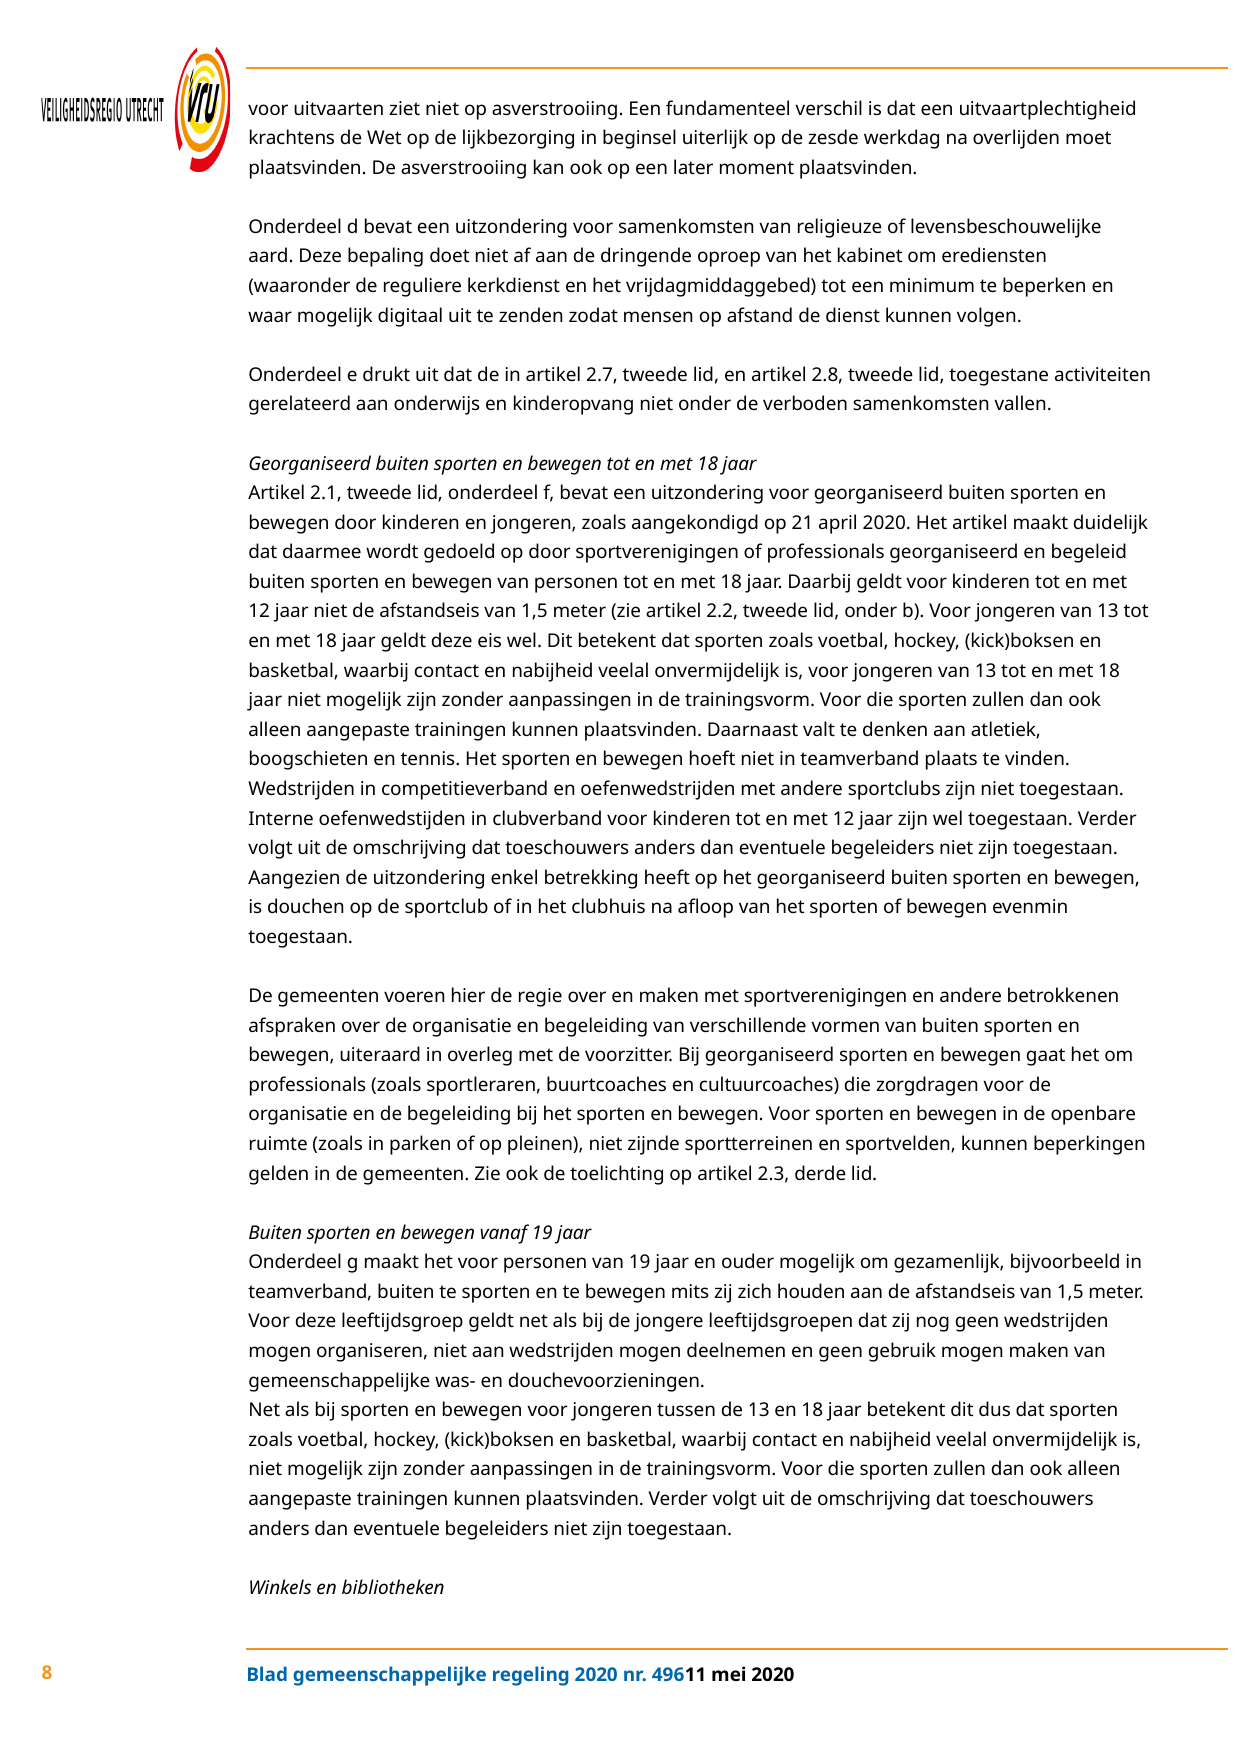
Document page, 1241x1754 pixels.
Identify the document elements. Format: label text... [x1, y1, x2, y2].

text voor uitvaarten ziet niet op asverstrooiing. Een fundamenteel verschil is dat een uitvaartplechtigheid krachtens de Wet op de lijkbezorging in beginsel uiterlijk op de zesde werkdag na overlijden moet plaatsvinden. De asverstrooiing kan ook op een later moment plaatsvinden. [248, 95, 1152, 180]
text Winkels en bibliotheken [248, 1574, 1152, 1600]
text Artikel 2.1, tweede lid, onderdeel f, bevat een uitzondering voor georganiseerd buiten sporten en bewegen door kinderen en jongeren, zoals aangekondigd op 21 april 2020. Het artikel maakt duidelijk dat daarmee wordt gedoeld op door sportverenigingen of professionals georganiseerd en begeleid buiten sporten en bewegen van personen tot en met 18 jaar. Daarbij geldt voor kinderen tot en met 12 jaar niet de afstandseis van 1,5 meter (zie artikel 2.2, tweede lid, onder b). Voor jongeren van 13 tot en met 18 jaar geldt deze eis wel. Dit betekent dat sporten zoals voetbal, hockey, (kick)boksen en basketbal, waarbij contact en nabijheid veelal onvermijdelijk is, voor jongeren van 13 tot en met 18 jaar niet mogelijk zijn zonder aanpassingen in de trainingsvorm. Voor die sporten zullen dan ook alleen aangepaste trainingen kunnen plaatsvinden. Daarnaast valt te denken aan atletiek, boogschieten en tennis. Het sporten en bewegen hoeft niet in teamverband plaats te vinden. Wedstrijden in competitieverband en oefenwedstrijden met andere sportclubs zijn niet toegestaan. Interne oefenwedstijden in clubverband voor kinderen tot en met 12 jaar zijn wel toegestaan. Verder volgt uit de omschrijving dat toeschouwers anders dan eventuele begeleiders niet zijn toegestaan. Aangezien de uitzondering enkel betrekking heeft op het georganiseerd buiten sporten en bewegen, is douchen op de sportclub of in het clubhuis na afloop van het sporten of bewegen evenmin toegestaan. [248, 479, 1152, 949]
text Onderdeel d bevat een uitzondering voor samenkomsten van religieuze of levensbeschouwelijke aard. Deze bepaling doet niet af aan de dringende oproep van het kabinet om erediensten (waaronder de reguliere kerkdienst en het vrijdagmiddaggebed) tot een minimum te beperken en waar mogelijk digitaal uit te zenden zodat mensen op afstand de dienst kunnen volgen. [248, 213, 1152, 328]
text Onderdeel g maakt het voor personen van 19 jaar en ouder mogelijk om gezamenlijk, bijvoorbeeld in teamverband, buiten te sporten en te bewegen mits zij zich houden aan de afstandseis van 1,5 meter. Voor deze leeftijdsgroep geldt net als bij de jongere leeftijdsgroepen dat zij nog geen wedstrijden mogen organiseren, niet aan wedstrijden mogen deelnemen en geen gebruik mogen maken van gemeenschappelijke was- en douchevoorzieningen. [248, 1248, 1152, 1393]
text Buiten sporten en bewegen vanaf 19 jaar [248, 1219, 1152, 1245]
text Net als bij sporten en bewegen voor jongeren tussen de 13 en 18 jaar betekent dit dus dat sporten zoals voetbal, hockey, (kick)boksen en basketbal, waarbij contact en nabijheid veelal onvermijdelijk is, niet mogelijk zijn zonder aanpassingen in de trainingsvorm. Voor die sporten zullen dan ook alleen aangepaste trainingen kunnen plaatsvinden. Verder volgt uit de omschrijving dat toeschouwers anders dan eventuele begeleiders niet zijn toegestaan. [248, 1396, 1152, 1541]
text De gemeenten voeren hier de regie over en maken met sportverenigingen en andere betrokkenen afspraken over de organisatie en begeleiding van verschillende vormen van buiten sporten en bewegen, uiteraard in overleg met de voorzitter. Bij georganiseerd sporten en bewegen gaat het om professionals (zoals sportleraren, buurtcoaches en cultuurcoaches) die zorgdragen voor de organisatie en de begeleiding bij het sporten en bewegen. Voor sporten en bewegen in de openbare ruimte (zoals in parken of op pleinen), niet zijnde sportterreinen en sportvelden, kunnen beperkingen gelden in de gemeenten. Zie ook de toelichting op artikel 2.3, derde lid. [248, 982, 1152, 1186]
text Georganiseerd buiten sporten en bewegen tot en met 18 jaar [248, 450, 1152, 476]
picture [41, 47, 231, 172]
text Onderdeel e drukt uit dat de in artikel 2.7, tweede lid, en artikel 2.8, tweede lid, toegestane activiteiten gerelateerd aan onderwijs en kinderopvang niet onder de verboden samenkomsten vallen. [248, 361, 1152, 416]
